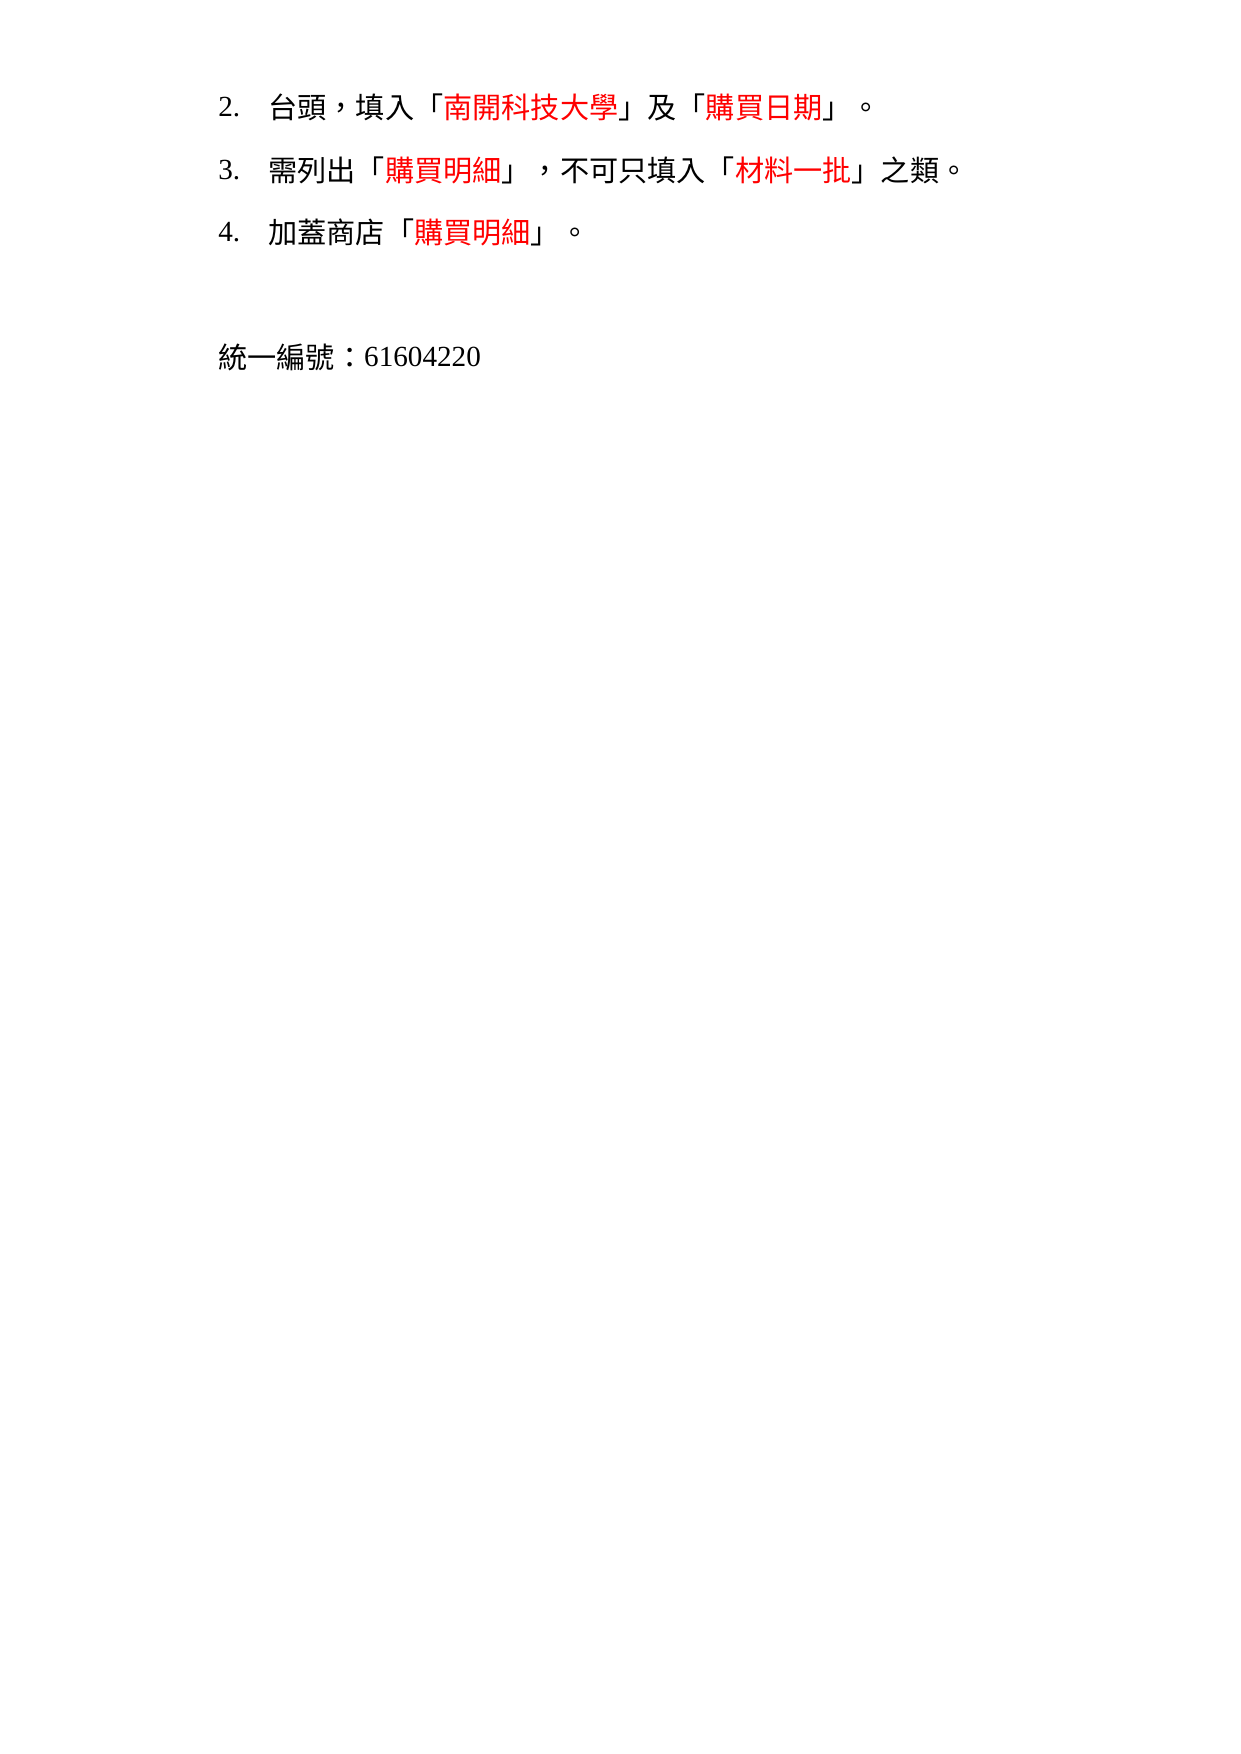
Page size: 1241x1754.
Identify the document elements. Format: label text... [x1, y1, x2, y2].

text 2. 台頭，填入「南開科技大學」及「購買日期」。 [218, 64, 1122, 127]
text 3. 需列出「購買明細」，不可只填入「材料一批」之類。 [218, 127, 1122, 189]
text 統一編號：61604220 [218, 314, 1122, 377]
text 4. 加蓋商店「購買明細」。 [218, 189, 1122, 252]
